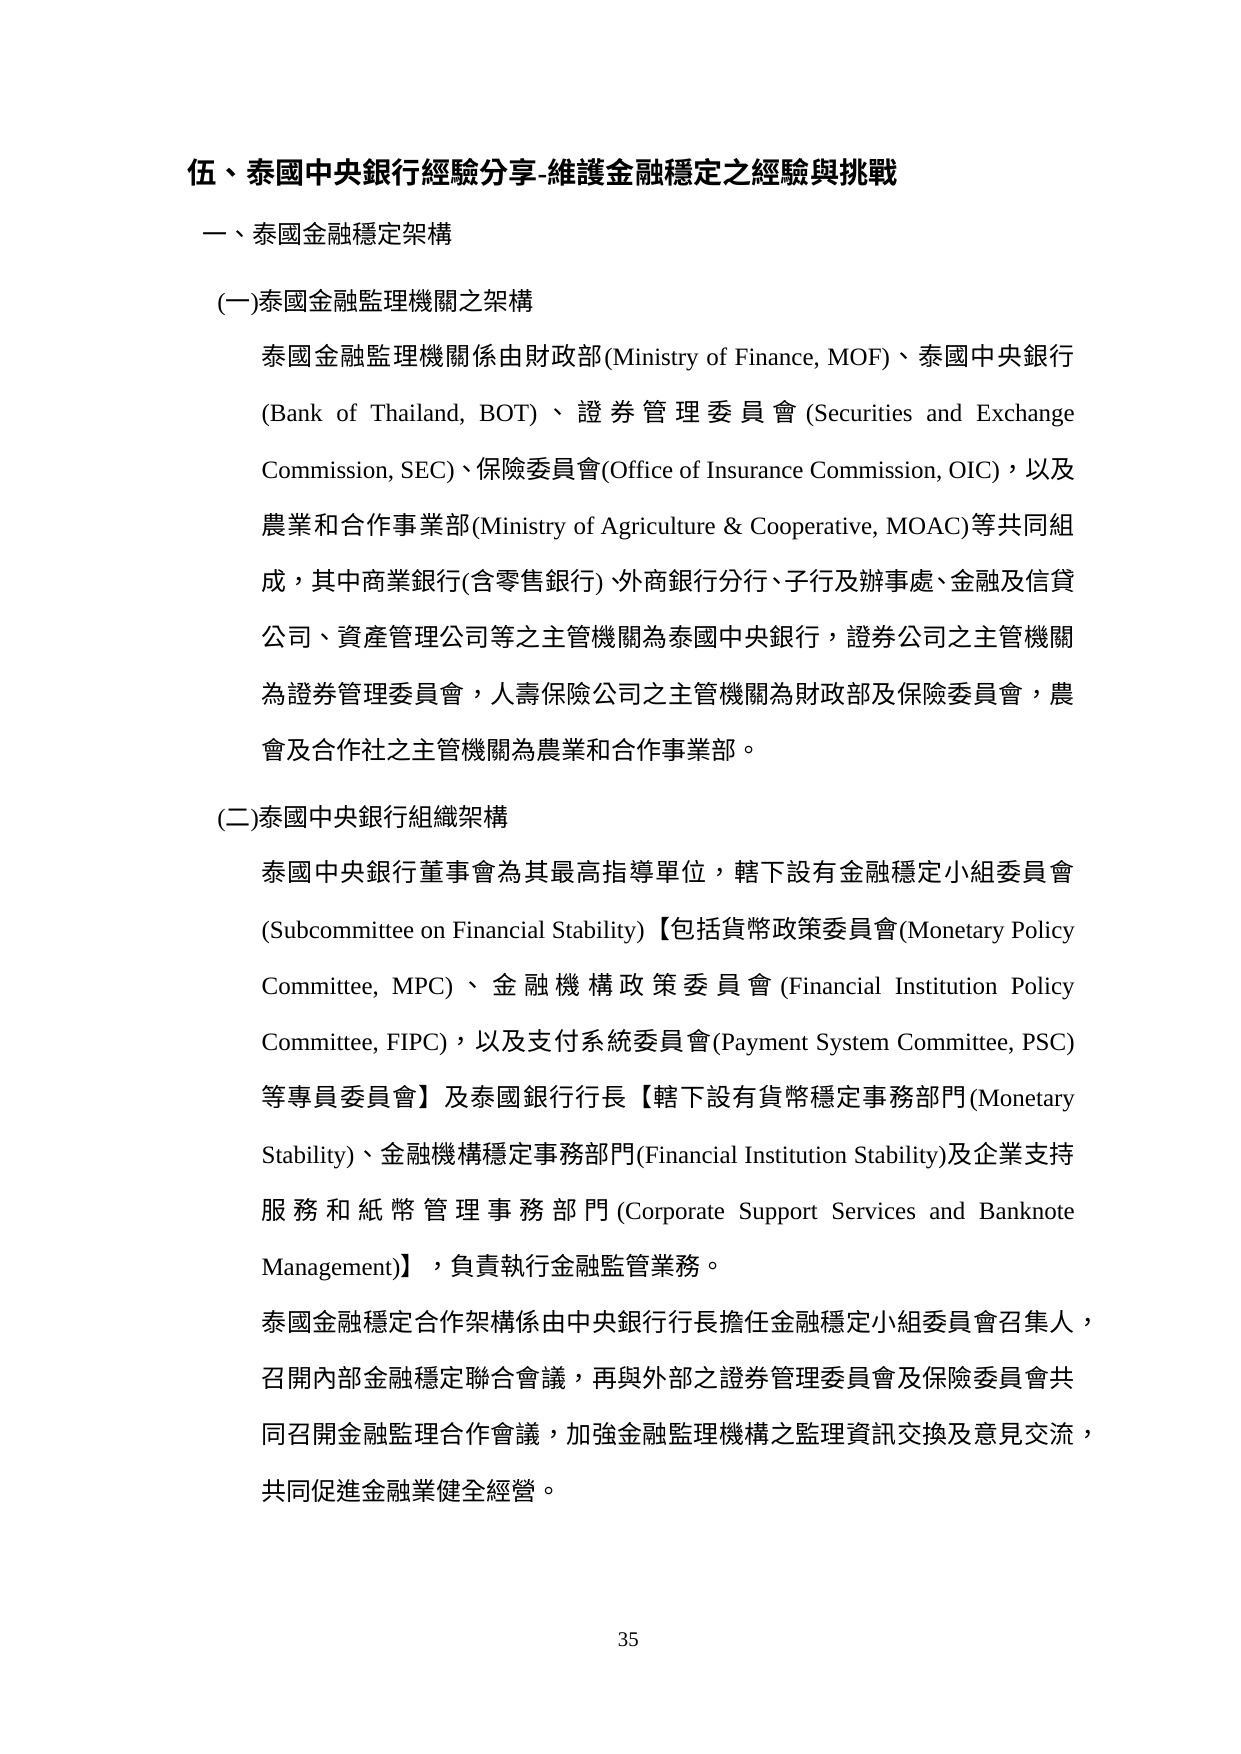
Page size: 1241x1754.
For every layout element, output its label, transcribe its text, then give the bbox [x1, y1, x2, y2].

text 泰國金融監理機關係由財政部(Ministry of Finance, MOF)、泰國中央銀行(Bank of Thailand, BOT)、證券管理委員會(Securities and Exchange Commission, SEC)、保險委員會(Office of Insurance Commission, OIC)，以及農業和合作事業部(Ministry of Agriculture & Cooperative, MOAC)等共同組成，其中商業銀行(含零售銀行)、外商銀行分行、子行及辦事處、金融及信貸公司、資產管理公司等之主管機關為泰國中央銀行，證券公司之主管機關為證券管理委員會，人壽保險公司之主管機關為財政部及保險委員會，農會及合作社之主管機關為農業和合作事業部。 [261, 336, 1075, 767]
text (二)泰國中央銀行組織架構 [217, 798, 1069, 834]
text 泰國金融穩定合作架構係由中央銀行行長擔任金融穩定小組委員會召集人，召開內部金融穩定聯合會議，再與外部之證券管理委員會及保險委員會共同召開金融監理合作會議，加強金融監理機構之監理資訊交換及意見交流，共同促進金融業健全經營。 [261, 1302, 1075, 1508]
text 伍、泰國中央銀行經驗分享-維護金融穩定之經驗與挑戰 [187, 150, 1069, 192]
text (一)泰國金融監理機關之架構 [217, 282, 1069, 318]
text 泰國中央銀行董事會為其最高指導單位，轄下設有金融穩定小組委員會(Subcommittee on Financial Stability)【包括貨幣政策委員會(Monetary Policy Committee, MPC)、金融機構政策委員會(Financial Institution Policy Committee, FIPC)，以及支付系統委員會(Payment System Committee, PSC)等專員委員會】及泰國銀行行長【轄下設有貨幣穩定事務部門(Monetary Stability)、金融機構穩定事務部門(Financial Institution Stability)及企業支持服務和紙幣管理事務部門(Corporate Support Services and Banknote Management)】，負責執行金融監管業務。 [261, 852, 1075, 1283]
text 一、泰國金融穩定架構 [202, 213, 1069, 251]
